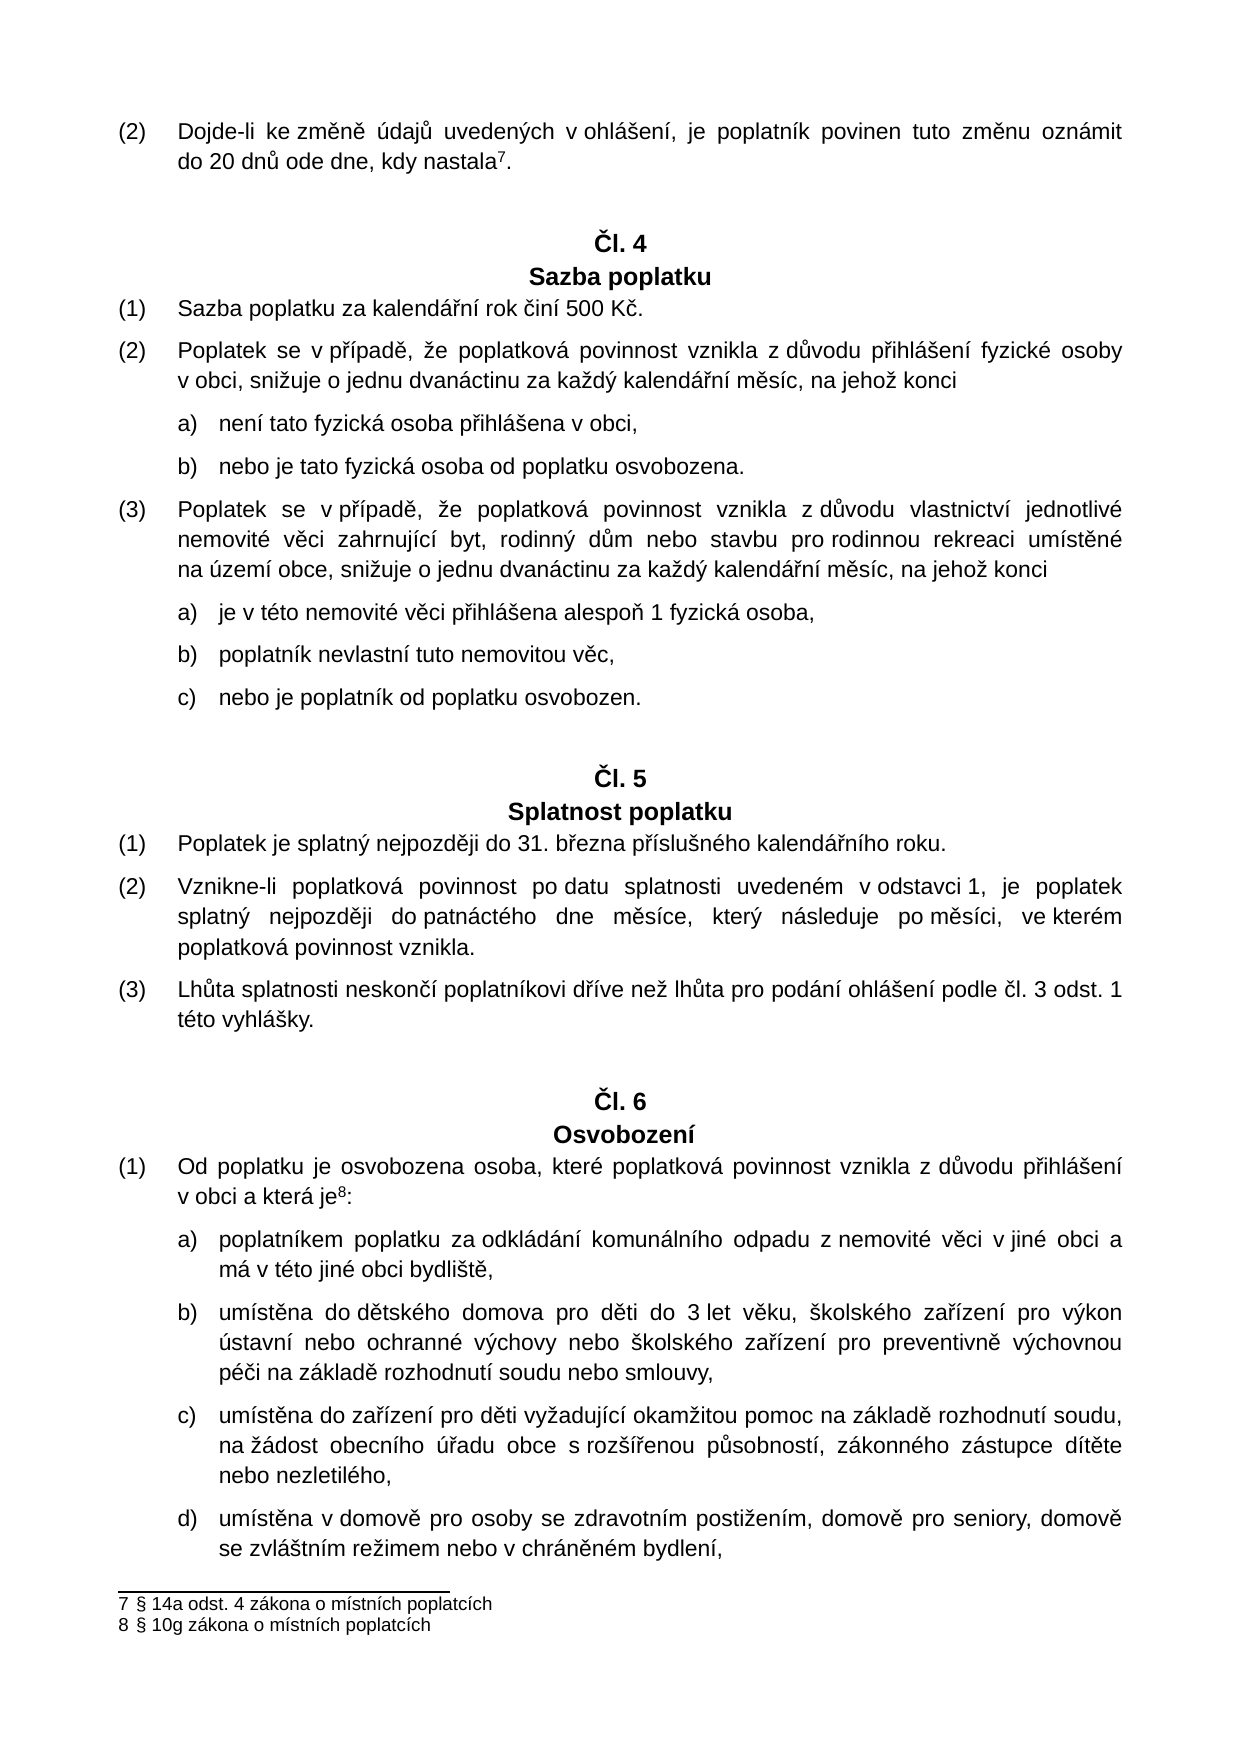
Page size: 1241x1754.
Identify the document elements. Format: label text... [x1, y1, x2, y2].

subtitle Čl. 5 Splatnost poplatku [118, 764, 1122, 826]
list umístěna do dětského domova pro děti do 3 let věku, školského zařízení pro výkon ústavní nebo ochranné výchovy nebo školského zařízení pro preventivně výchovnou péči na základě rozhodnutí soudu nebo smlouvy, [177, 1298, 1122, 1385]
subtitle Čl. 6 Osvobození [118, 1087, 1122, 1148]
list umístěna do zařízení pro děti vyžadující okamžitou pomoc na základě rozhodnutí soudu, na žádost obecního úřadu obce s rozšířenou působností, zákonného zástupce dítěte nebo nezletilého, [177, 1402, 1122, 1488]
list nebo je poplatník od poplatku osvobozen. [177, 684, 1122, 711]
list Lhůta splatnosti neskončí poplatníkovi dříve než lhůta pro podání ohlášení podle čl. 3 odst. 1 této vyhlášky. [118, 976, 1122, 1033]
list nebo je tato fyzická osoba od poplatku osvobozena. [177, 453, 1122, 479]
list je v této nemovité věci přihlášena alespoň 1 fyzická osoba, [177, 599, 1122, 625]
list poplatníkem poplatku za odkládání komunálního odpadu z nemovité věci v jiné obci a má v této jiné obci bydliště, [177, 1226, 1122, 1282]
list Poplatek se v případě, že poplatková povinnost vznikla z důvodu přihlášení fyzické osoby v obci, snižuje o jednu dvanáctinu za každý kalendářní měsíc, na jehož konci [118, 337, 1122, 394]
list Od poplatku je osvobozena osoba, které poplatková povinnost vznikla z důvodu přihlášení v obci a která je: [118, 1153, 1122, 1209]
list § 10g zákona o místních poplatcích [118, 1614, 1122, 1635]
list není tato fyzická osoba přihlášena v obci, [177, 410, 1122, 437]
list umístěna v domově pro osoby se zdravotním postižením, domově pro seniory, domově se zvláštním režimem nebo v chráněném bydlení, [177, 1505, 1122, 1561]
subtitle Čl. 4 Sazba poplatku [118, 228, 1122, 290]
list Poplatek se v případě, že poplatková povinnost vznikla z důvodu vlastnictví jednotlivé nemovité věci zahrnující byt, rodinný dům nebo stavbu pro rodinnou rekreaci umístěné na území obce, snižuje o jednu dvanáctinu za každý kalendářní měsíc, na jehož konci [118, 496, 1122, 582]
list § 14a odst. 4 zákona o místních poplatcích [118, 1592, 1122, 1614]
list Poplatek je splatný nejpozději do 31. března příslušného kalendářního roku. [118, 830, 1122, 857]
list Vznikne-li poplatková povinnost po datu splatnosti uvedeném v odstavci 1, je poplatek splatný nejpozději do patnáctého dne měsíce, který následuje po měsíci, ve kterém poplatková povinnost vznikla. [118, 873, 1122, 960]
list Dojde-li ke změně údajů uvedených v ohlášení, je poplatník povinen tuto změnu oznámit do 20 dnů ode dne, kdy nastala. [118, 118, 1122, 175]
list poplatník nevlastní tuto nemovitou věc, [177, 641, 1122, 668]
list Sazba poplatku za kalendářní rok činí 500 Kč. [118, 294, 1122, 321]
